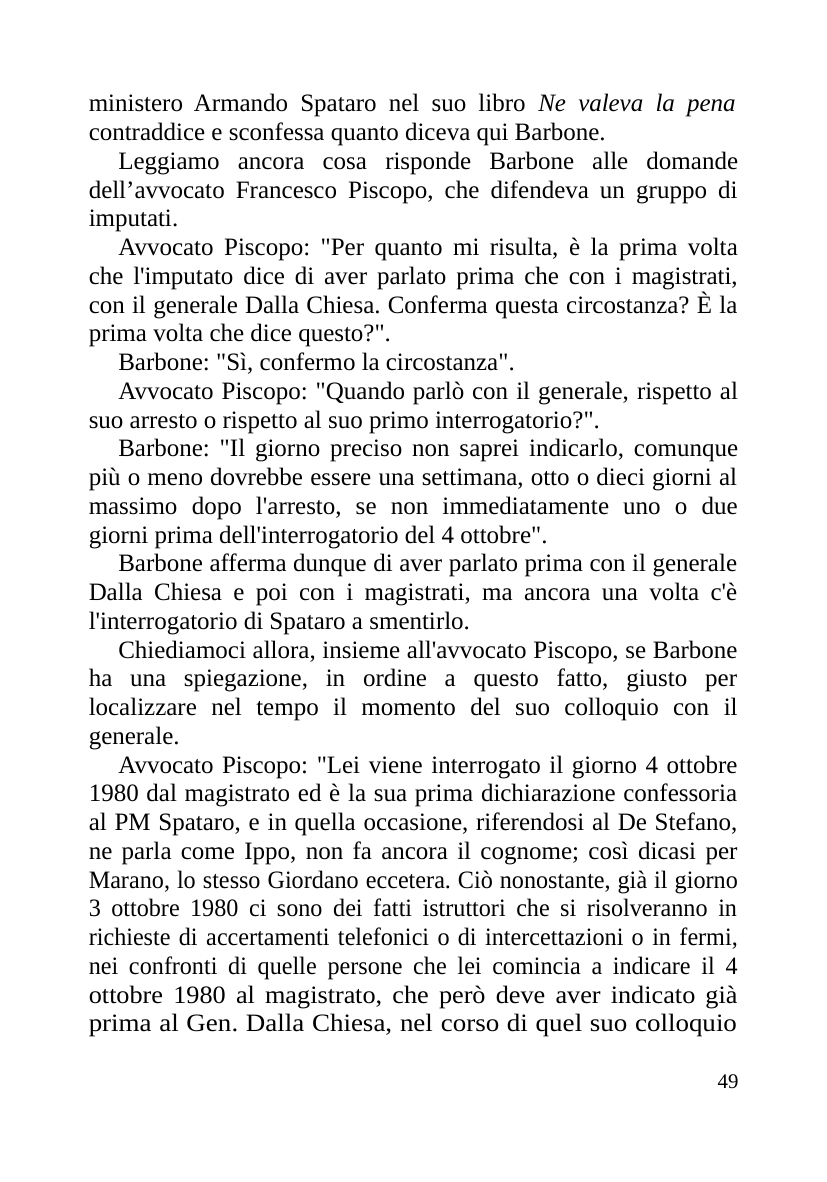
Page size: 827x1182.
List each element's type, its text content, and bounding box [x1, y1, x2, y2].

text Avvocato Piscopo: "Lei viene interrogato il giorno 4 ottobre 1980 dal magistrato ed è la sua prima dichiarazione confessoria al PM Spataro, e in quella occasione, riferendosi al De Stefano, ne parla come Ippo, non fa ancora il cognome; così dicasi per Marano, lo stesso Giordano eccetera. Ciò nonostante, già il giorno 3 ottobre 1980 ci sono dei fatti istruttori che si risolveranno in richieste di accertamenti telefonici o di intercettazioni o in fermi, nei confronti di quelle persone che lei comincia a indicare il 4 ottobre 1980 al magistrato, che però deve aver indicato già prima al Gen. Dalla Chiesa, nel corso di quel suo colloquio [88, 750, 738, 1037]
text Barbone: "Sì, confermo la circostanza". [88, 347, 738, 376]
text Leggiamo ancora cosa risponde Barbone alle domande dell’avvocato Francesco Piscopo, che difendeva un gruppo di imputati. [88, 146, 738, 232]
text Avvocato Piscopo: "Quando parlò con il generale, rispetto al suo arresto o rispetto al suo primo interrogatorio?". [88, 376, 738, 433]
text Avvocato Piscopo: "Per quanto mi risulta, è la prima volta che l'imputato dice di aver parlato prima che con i magistrati, con il generale Dalla Chiesa. Conferma questa circostanza? È la prima volta che dice questo?". [88, 232, 738, 347]
text Chiediamoci allora, insieme all'avvocato Piscopo, se Barbone ha una spiegazione, in ordine a questo fatto, giusto per localizzare nel tempo il momento del suo colloquio con il generale. [88, 635, 738, 750]
text Barbone: "Il giorno preciso non saprei indicarlo, comunque più o meno dovrebbe essere una settimana, otto o dieci giorni al massimo dopo l'arresto, se non immediatamente uno o due giorni prima dell'interrogatorio del 4 ottobre". [88, 433, 738, 548]
text Barbone afferma dunque di aver parlato prima con il generale Dalla Chiesa e poi con i magistrati, ma ancora una volta c'è l'interrogatorio di Spataro a smentirlo. [88, 548, 738, 635]
text ministero Armando Spataro nel suo libro Ne valeva la pena contraddice e sconfessa quanto diceva qui Barbone. [88, 88, 738, 146]
